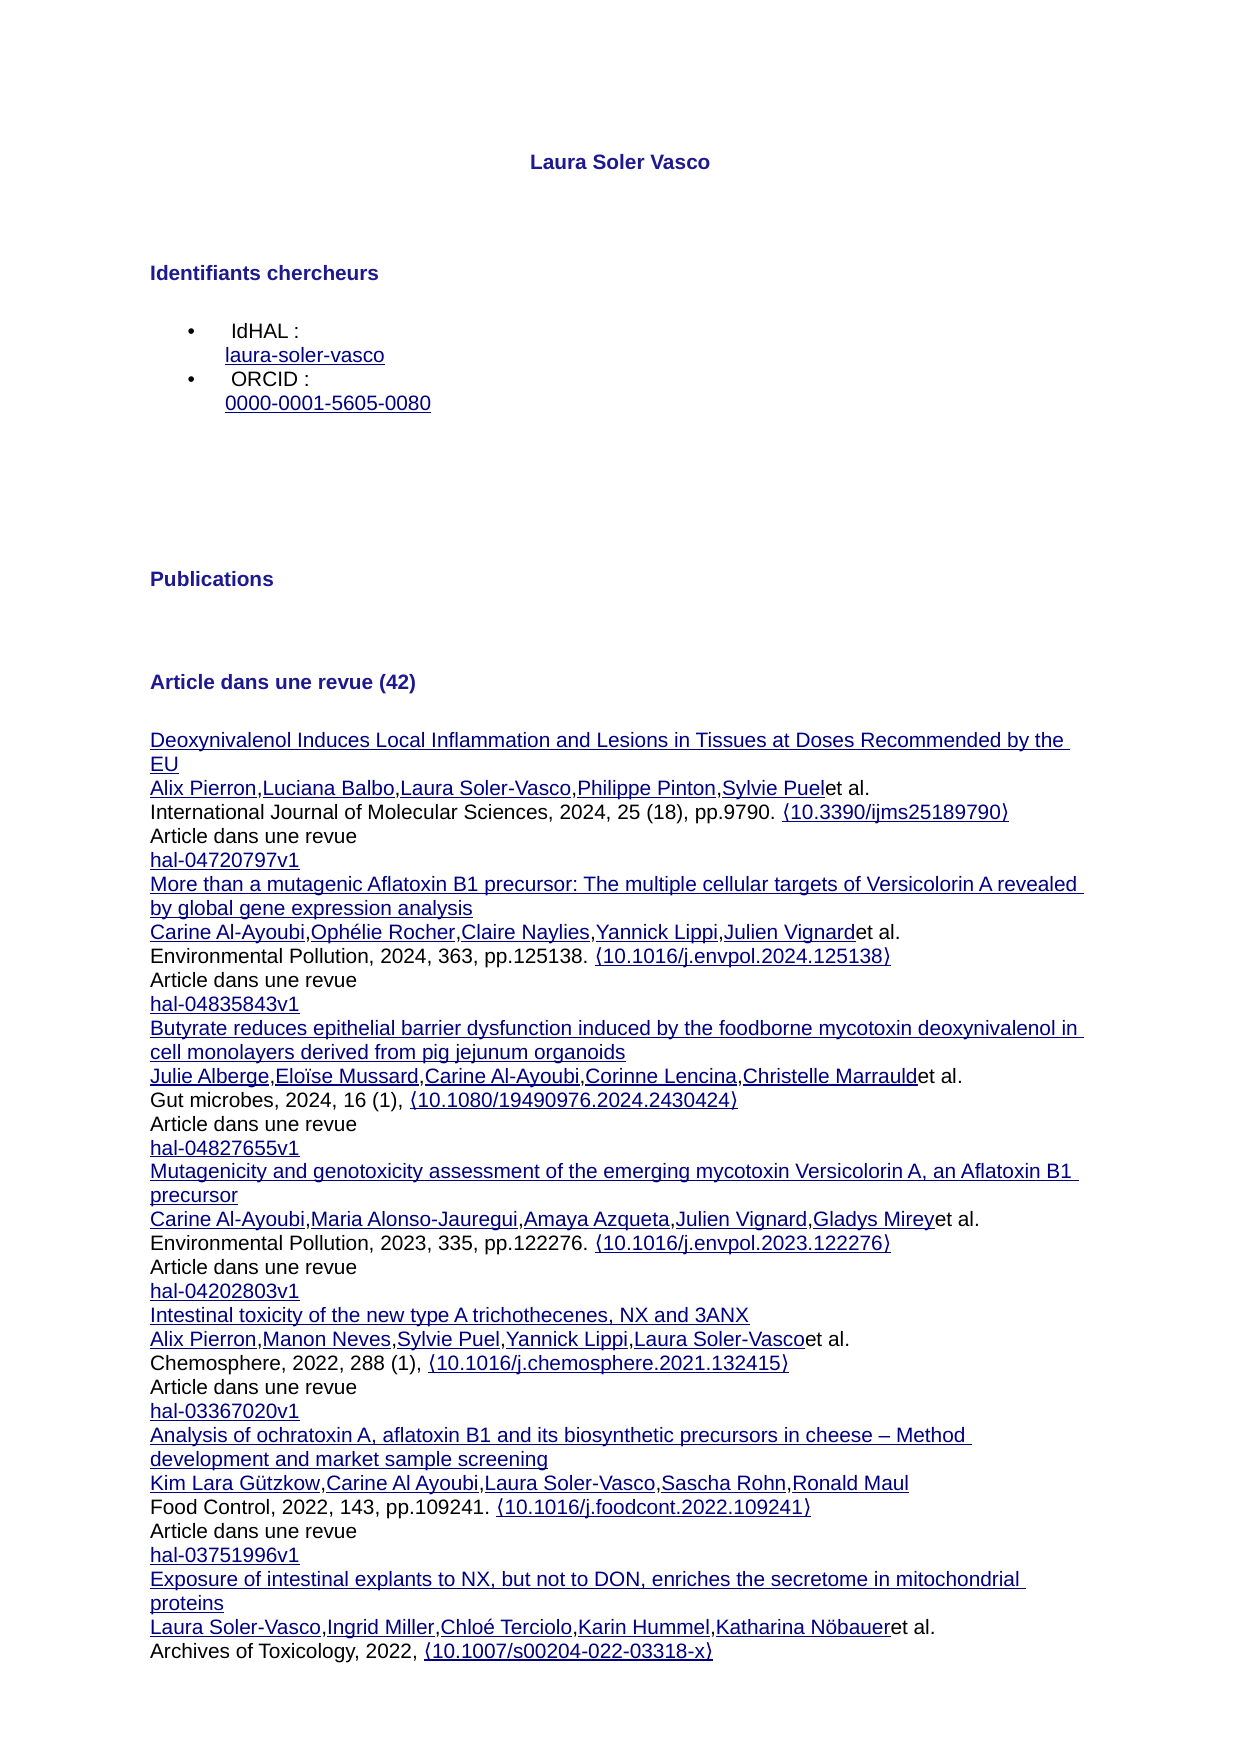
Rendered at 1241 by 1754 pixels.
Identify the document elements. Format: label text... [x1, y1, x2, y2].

table_header Deoxynivalenol Induces Local Inflammation and Lesions in Tissues at Doses Recommended by the EU Alix Pierron,Luciana Balbo,Laura Soler-Vasco,Philippe Pinton,Sylvie Puelet al. International Journal of Molecular Sciences, 2024, 25 (18), pp.9790. ⟨10.3390/ijms25189790⟩ Article dans une revue hal-04720797v1 [150, 728, 1090, 872]
table_cell More than a mutagenic Aflatoxin B1 precursor: The multiple cellular targets of Versicolorin A revealed by global gene expression analysis Carine Al-Ayoubi,Ophélie Rocher,Claire Naylies,Yannick Lippi,Julien Vignardet al. Environmental Pollution, 2024, 363, pp.125138. ⟨10.1016/j.envpol.2024.125138⟩ Article dans une revue hal-04835843v1 [150, 872, 1090, 1016]
table_cell Analysis of ochratoxin A, aflatoxin B1 and its biosynthetic precursors in cheese – Method development and market sample screening Kim Lara Gützkow,Carine Al Ayoubi,Laura Soler-Vasco,Sascha Rohn,Ronald Maul Food Control, 2022, 143, pp.109241. ⟨10.1016/j.foodcont.2022.109241⟩ Article dans une revue hal-03751996v1 [150, 1423, 1090, 1567]
list IdHAL : [187, 319, 1090, 343]
table_cell Intestinal toxicity of the new type A trichothecenes, NX and 3ANX Alix Pierron,Manon Neves,Sylvie Puel,Yannick Lippi,Laura Soler-Vascoet al. Chemosphere, 2022, 288 (1), ⟨10.1016/j.chemosphere.2021.132415⟩ Article dans une revue hal-03367020v1 [150, 1303, 1090, 1423]
subtitle Laura Soler Vasco [150, 150, 1090, 174]
subtitle Publications [150, 567, 1090, 591]
table_cell Mutagenicity and genotoxicity assessment of the emerging mycotoxin Versicolorin A, an Aflatoxin B1 precursor Carine Al-Ayoubi,Maria Alonso-Jauregui,Amaya Azqueta,Julien Vignard,Gladys Mireyet al. Environmental Pollution, 2023, 335, pp.122276. ⟨10.1016/j.envpol.2023.122276⟩ Article dans une revue hal-04202803v1 [150, 1159, 1090, 1303]
table_cell Butyrate reduces epithelial barrier dysfunction induced by the foodborne mycotoxin deoxynivalenol in cell monolayers derived from pig jejunum organoids Julie Alberge,Eloïse Mussard,Carine Al-Ayoubi,Corinne Lencina,Christelle Marrauldet al. Gut microbes, 2024, 16 (1), ⟨10.1080/19490976.2024.2430424⟩ Article dans une revue hal-04827655v1 [150, 1016, 1090, 1159]
subtitle Identifiants chercheurs [150, 260, 1090, 284]
list 0000-0001-5605-0080 [187, 391, 1090, 414]
subtitle Article dans une revue (42) [150, 670, 1090, 694]
list laura-soler-vasco [187, 343, 1090, 367]
table_cell Exposure of intestinal explants to NX, but not to DON, enriches the secretome in mitochondrial proteins Laura Soler-Vasco,Ingrid Miller,Chloé Terciolo,Karin Hummel,Katharina Nöbaueret al. Archives of Toxicology, 2022, ⟨10.1007/s00204-022-03318-x⟩ [150, 1567, 1090, 1662]
list ORCID : [187, 367, 1090, 391]
